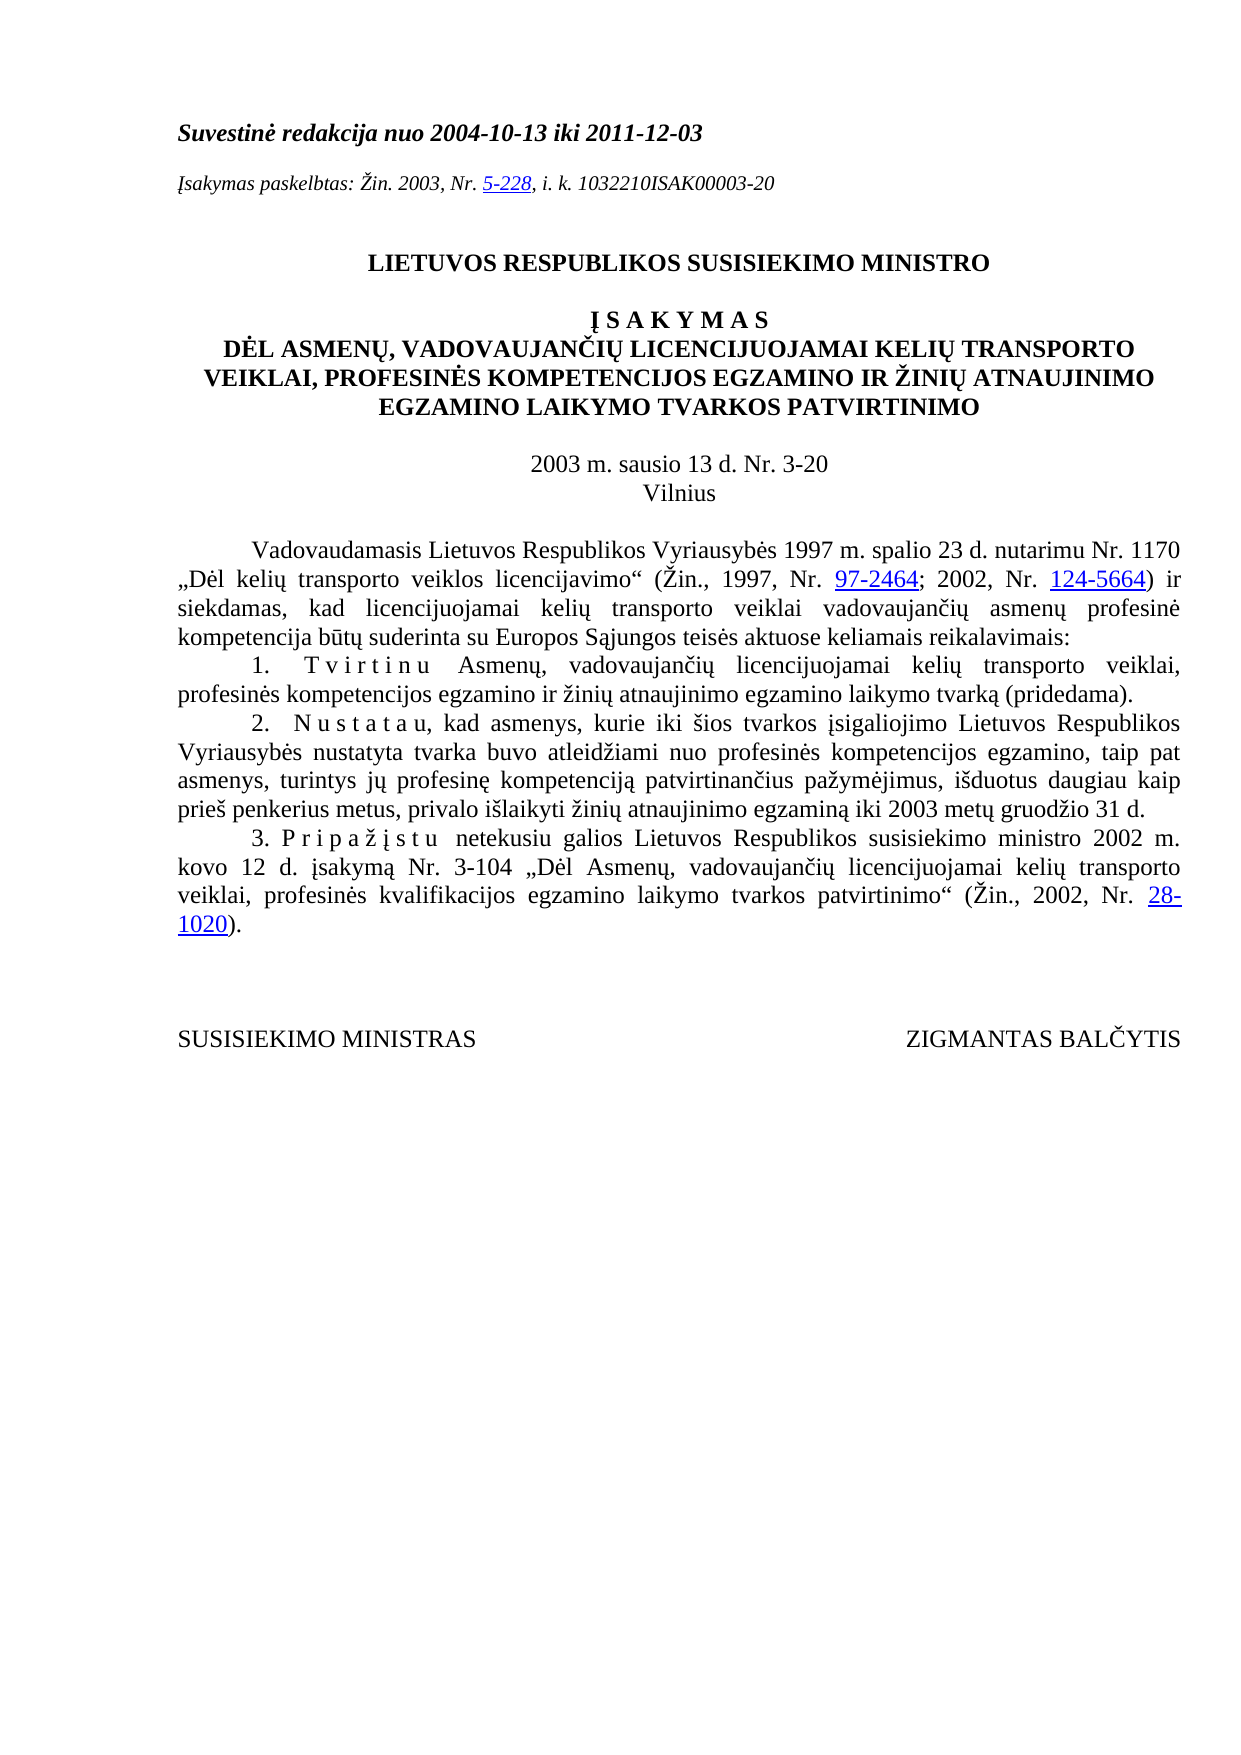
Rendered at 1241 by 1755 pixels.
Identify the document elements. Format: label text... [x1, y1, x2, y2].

text 3. Pripažįstu netekusiu galios Lietuvos Respublikos susisiekimo ministro 2002 m. kovo 12 d. įsakymą Nr. 3-104 „Dėl Asmenų, vadovaujančių licencijuojamai kelių transporto veiklai, profesinės kvalifikacijos egzamino laikymo tvarkos patvirtinimo“ (Žin., 2002, Nr. 28-1020). [177, 823, 1181, 938]
text Į S A K Y M A S [177, 305, 1181, 334]
text 1. Tvirtinu Asmenų, vadovaujančių licencijuojamai kelių transporto veiklai, profesinės kompetencijos egzamino ir žinių atnaujinimo egzamino laikymo tvarką (pridedama). [177, 650, 1181, 708]
text Vadovaudamasis Lietuvos Respublikos Vyriausybės 1997 m. spalio 23 d. nutarimu Nr. 1170 „Dėl kelių transporto veiklos licencijavimo“ (Žin., 1997, Nr. 97-2464; 2002, Nr. 124-5664) ir siekdamas, kad licencijuojamai kelių transporto veiklai vadovaujančių asmenų profesinė kompetencija būtų suderinta su Europos Sąjungos teisės aktuose keliamais reikalavimais: [177, 535, 1181, 650]
text 2003 m. sausio 13 d. Nr. 3-20 [177, 449, 1181, 478]
text DĖL ASMENŲ, VADOVAUJANČIŲ LICENCIJUOJAMAI KELIŲ TRANSPORTO VEIKLAI, PROFESINĖS KOMPETENCIJOS EGZAMINO IR ŽINIŲ ATNAUJINIMO EGZAMINO LAIKYMO TVARKOS PATVIRTINIMO [177, 334, 1181, 420]
text Suvestinė redakcija nuo 2004-10-13 iki 2011-12-03 [177, 118, 1181, 147]
text 2. Nustatau, kad asmenys, kurie iki šios tvarkos įsigaliojimo Lietuvos Respublikos Vyriausybės nustatyta tvarka buvo atleidžiami nuo profesinės kompetencijos egzamino, taip pat asmenys, turintys jų profesinę kompetenciją patvirtinančius pažymėjimus, išduotus daugiau kaip prieš penkerius metus, privalo išlaikyti žinių atnaujinimo egzaminą iki 2003 metų gruodžio 31 d. [177, 708, 1181, 823]
text SUSISIEKIMO MINISTRAS ZIGMANTAS BALČYTIS [177, 1024, 1181, 1053]
text Vilnius [177, 478, 1181, 507]
text LIETUVOS RESPUBLIKOS SUSISIEKIMO MINISTRO [177, 248, 1181, 277]
text Įsakymas paskelbtas: Žin. 2003, Nr. 5-228, i. k. 1032210ISAK00003-20 [177, 171, 1181, 195]
